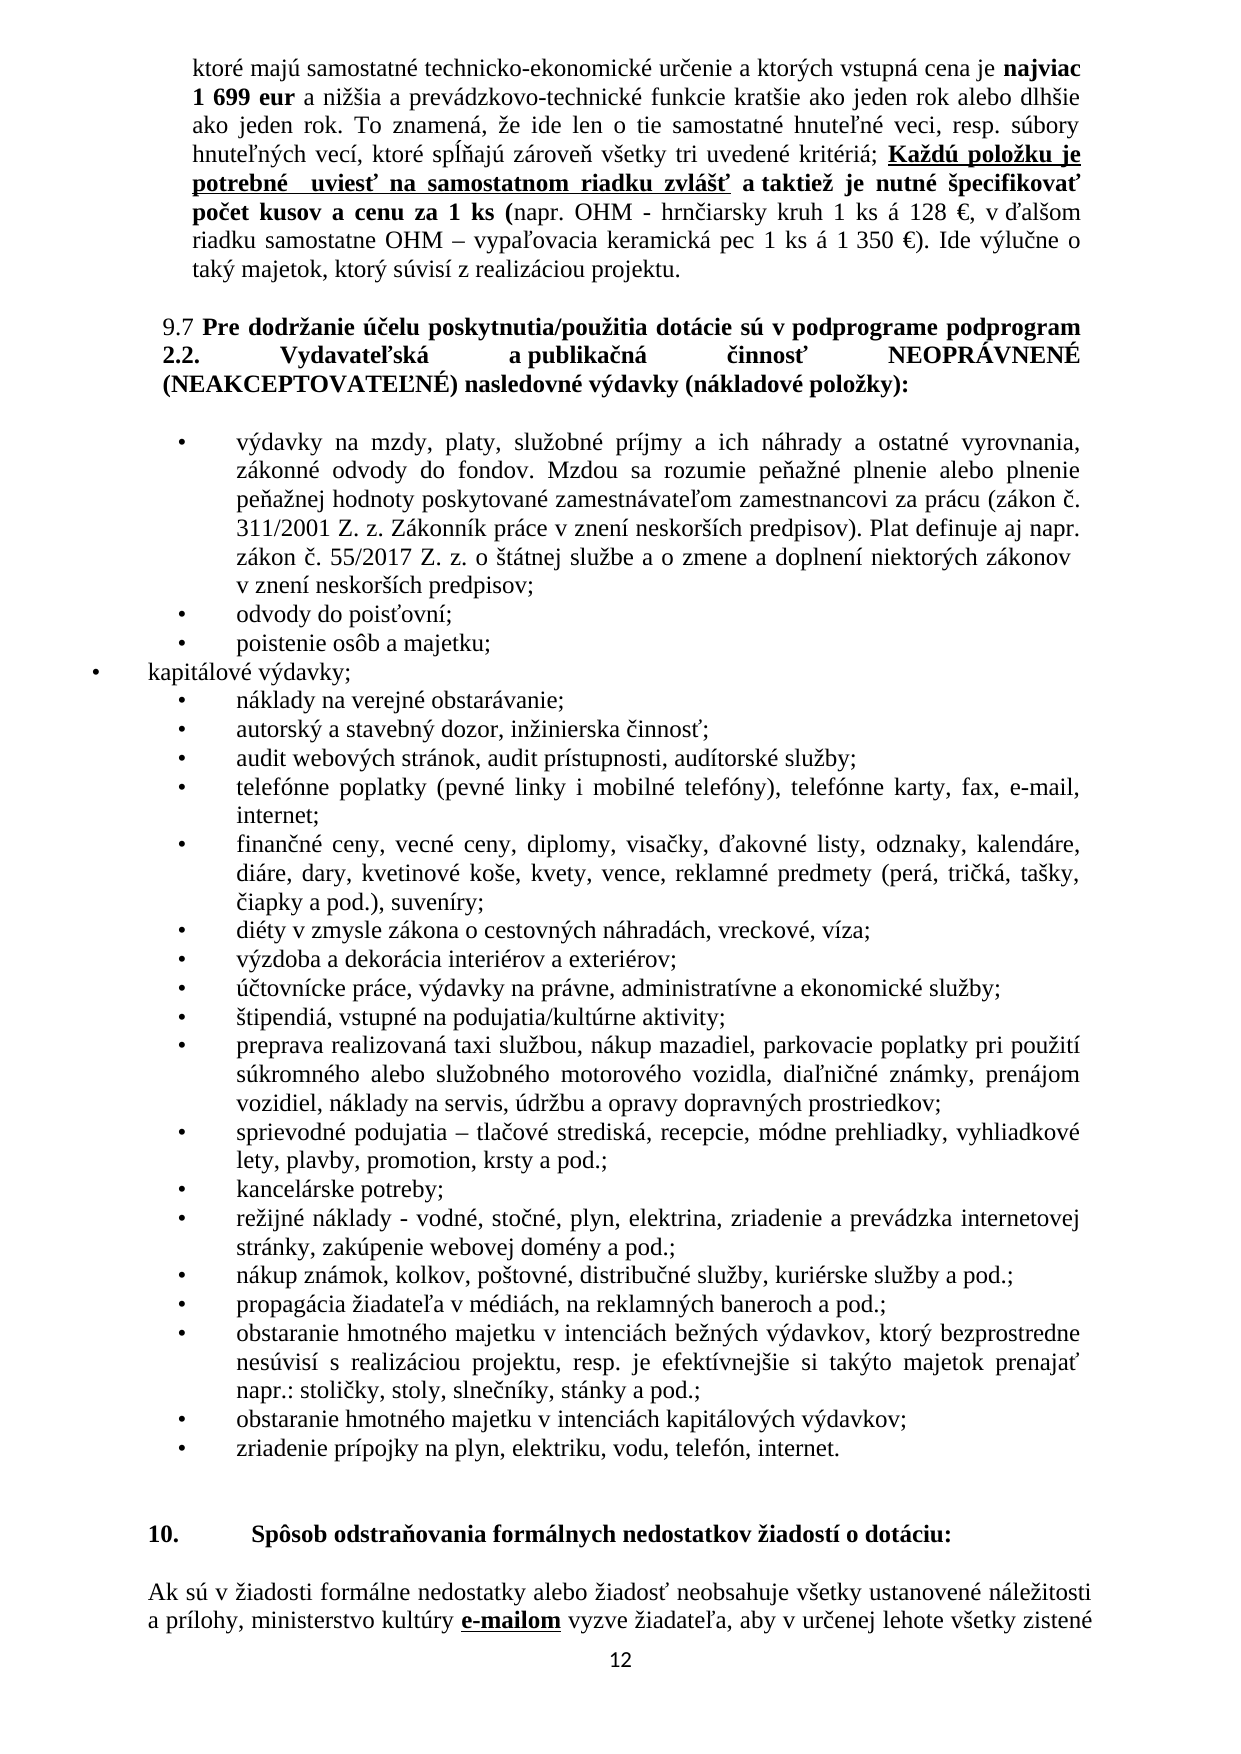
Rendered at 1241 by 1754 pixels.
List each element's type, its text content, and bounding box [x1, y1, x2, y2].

text • diéty v zmysle zákona o cestovných náhradách, vreckové, víza; [177, 916, 1081, 944]
text • propagácia žiadateľa v médiách, na reklamných baneroch a pod.; [177, 1289, 1081, 1318]
text • odvody do poisťovní; [177, 599, 1081, 628]
text Ak sú v žiadosti formálne nedostatky alebo žiadosť neobsahuje všetky ustanovené náležitosti a prílohy, ministerstvo kultúry e-mailom vyzve žiadateľa, aby v určenej lehote všetky zistené [148, 1577, 1093, 1634]
text • preprava realizovaná taxi službou, nákup mazadiel, parkovacie poplatky pri použití súkromného alebo služobného motorového vozidla, diaľničné známky, prenájom vozidiel, náklady na servis, údržbu a opravy dopravných prostriedkov; [177, 1031, 1081, 1117]
text • poistenie osôb a majetku; [177, 628, 1081, 657]
text • zriadenie prípojky na plyn, elektriku, vodu, telefón, internet. [177, 1433, 1081, 1462]
text • finančné ceny, vecné ceny, diplomy, visačky, ďakovné listy, odznaky, kalendáre, diáre, dary, kvetinové koše, kvety, vence, reklamné predmety (perá, tričká, tašky, čiapky a pod.), suveníry; [177, 829, 1081, 916]
text • režijné náklady - vodné, stočné, plyn, elektrina, zriadenie a prevádzka internetovej stránky, zakúpenie webovej domény a pod.; [177, 1203, 1081, 1261]
text • obstaranie hmotného majetku v intenciách bežných výdavkov, ktorý bezprostredne nesúvisí s realizáciou projektu, resp. je efektívnejšie si takýto majetok prenajať napr.: stoličky, stoly, slnečníky, stánky a pod.; [177, 1318, 1081, 1404]
text • štipendiá, vstupné na podujatia/kultúrne aktivity; [177, 1002, 1081, 1031]
text • nákup známok, kolkov, poštovné, distribučné služby, kuriérske služby a pod.; [177, 1261, 1081, 1289]
text • kancelárske potreby; [177, 1174, 1081, 1203]
text 9.7 Pre dodržanie účelu poskytnutia/použitia dotácie sú v podprograme podprogram 2.2. Vydavateľská a publikačná činnosť NEOPRÁVNENÉ (NEAKCEPTOVATEĽNÉ) nasledovné výdavky (nákladové položky): [162, 312, 1081, 398]
list obstaranie hmotného majetku v intenciách kapitálových výdavkov; [177, 1404, 1081, 1433]
text • sprievodné podujatia – tlačové strediská, recepcie, módne prehliadky, vyhliadkové lety, plavby, promotion, krsty a pod.; [177, 1117, 1081, 1174]
list Spôsob odstraňovania formálnych nedostatkov žiadostí o dotáciu: [148, 1519, 1081, 1548]
text • autorský a stavebný dozor, inžinierska činnosť; [177, 714, 1081, 743]
text • účtovnícke práce, výdavky na právne, administratívne a ekonomické služby; [177, 973, 1081, 1002]
text • audit webových stránok, audit prístupnosti, audítorské služby; [177, 743, 1081, 772]
text ktoré majú samostatné technicko-ekonomické určenie a ktorých vstupná cena je najviac 1 699 eur a nižšia a prevádzkovo-technické funkcie kratšie ako jeden rok alebo dlhšie ako jeden rok. To znamená, že ide len o tie samostatné hnuteľné veci, resp. súbory hnuteľných vecí, ktoré spĺňajú zároveň všetky tri uvedené kritériá; Každú položku je potrebné uviesť na samostatnom riadku zvlášť a taktiež je nutné špecifikovať počet kusov a cenu za 1 ks (napr. OHM - hrnčiarsky kruh 1 ks á 128 €, v ďalšom riadku samostatne OHM – vypaľovacia keramická pec 1 ks á 1 350 €). Ide výlučne o taký majetok, ktorý súvisí z realizáciou projektu. [192, 53, 1081, 283]
list kapitálové výdavky; [91, 657, 1081, 686]
text • telefónne poplatky (pevné linky i mobilné telefóny), telefónne karty, fax, e-mail, internet; [177, 772, 1081, 829]
text • výdavky na mzdy, platy, služobné príjmy a ich náhrady a ostatné vyrovnania, zákonné odvody do fondov. Mzdou sa rozumie peňažné plnenie alebo plnenie peňažnej hodnoty poskytované zamestnávateľom zamestnancovi za prácu (zákon č. 311/2001 Z. z. Zákonník práce v znení neskorších predpisov). Plat definuje aj napr. zákon č. 55/2017 Z. z. o štátnej službe a o zmene a doplnení niektorých zákonov v znení neskorších predpisov; [177, 427, 1081, 599]
text • náklady na verejné obstarávanie; [177, 686, 1081, 714]
text • výzdoba a dekorácia interiérov a exteriérov; [177, 944, 1081, 973]
